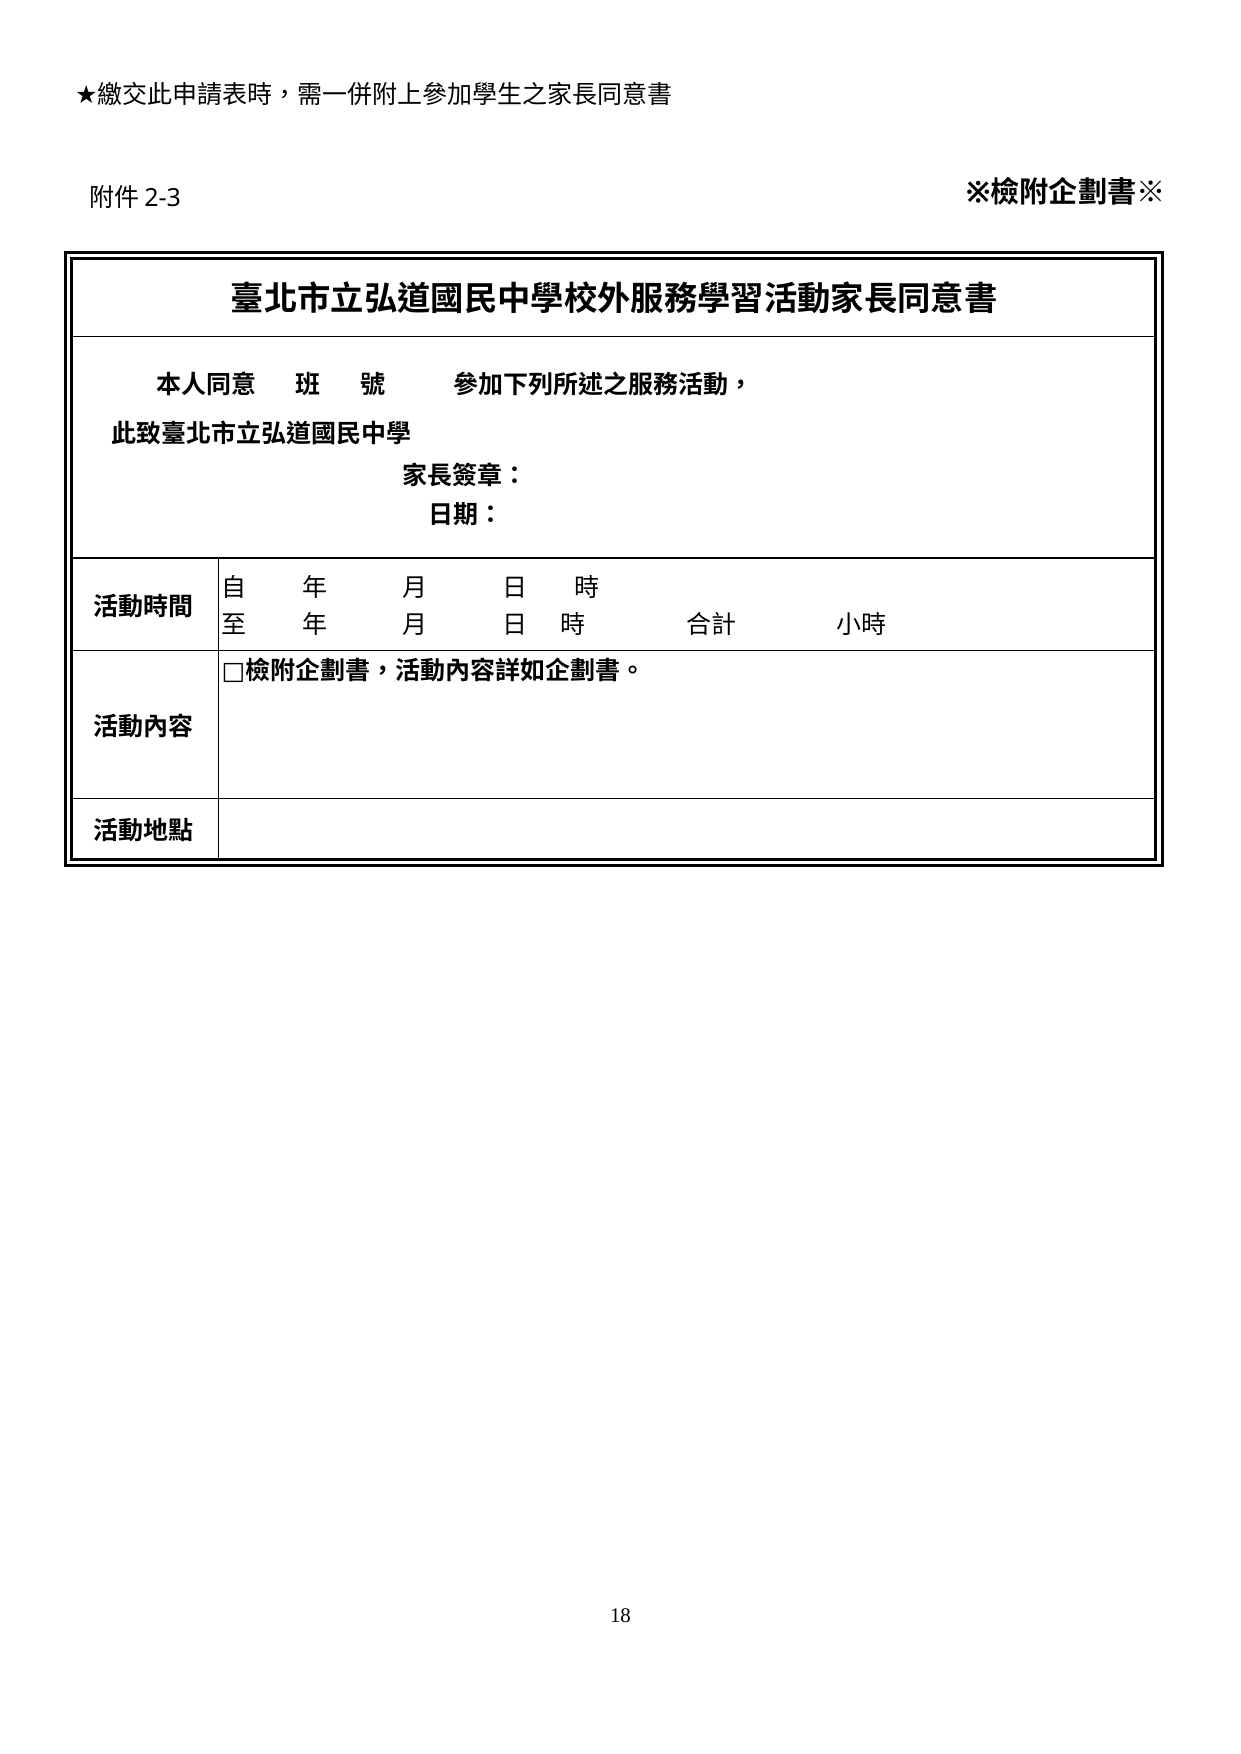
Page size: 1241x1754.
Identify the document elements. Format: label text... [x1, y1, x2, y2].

table_cell [219, 799, 1154, 858]
table_header 臺北市立弘道國民中學校外服務學習活動家長同意書 [69, 254, 1159, 336]
table_cell 活動地點 [73, 799, 218, 858]
table_cell 本人同意 班 號 參加下列所述之服務活動， 此致臺北市立弘道國民中學 家長簽章： 日期： [73, 337, 1154, 557]
text ★繳交此申請表時，需一併附上參加學生之家長同意書 [75, 75, 1165, 111]
text 附件2-3 [89, 181, 284, 212]
text ※檢附企劃書※ [75, 169, 1165, 211]
table_cell 活動內容 [73, 651, 218, 797]
table_cell 自 年 月 日 時 至 年 月 日 時 合計 小時 [219, 559, 1154, 650]
table_cell □檢附企劃書，活動內容詳如企劃書。 [219, 651, 1154, 797]
table_cell 活動時間 [73, 559, 218, 650]
